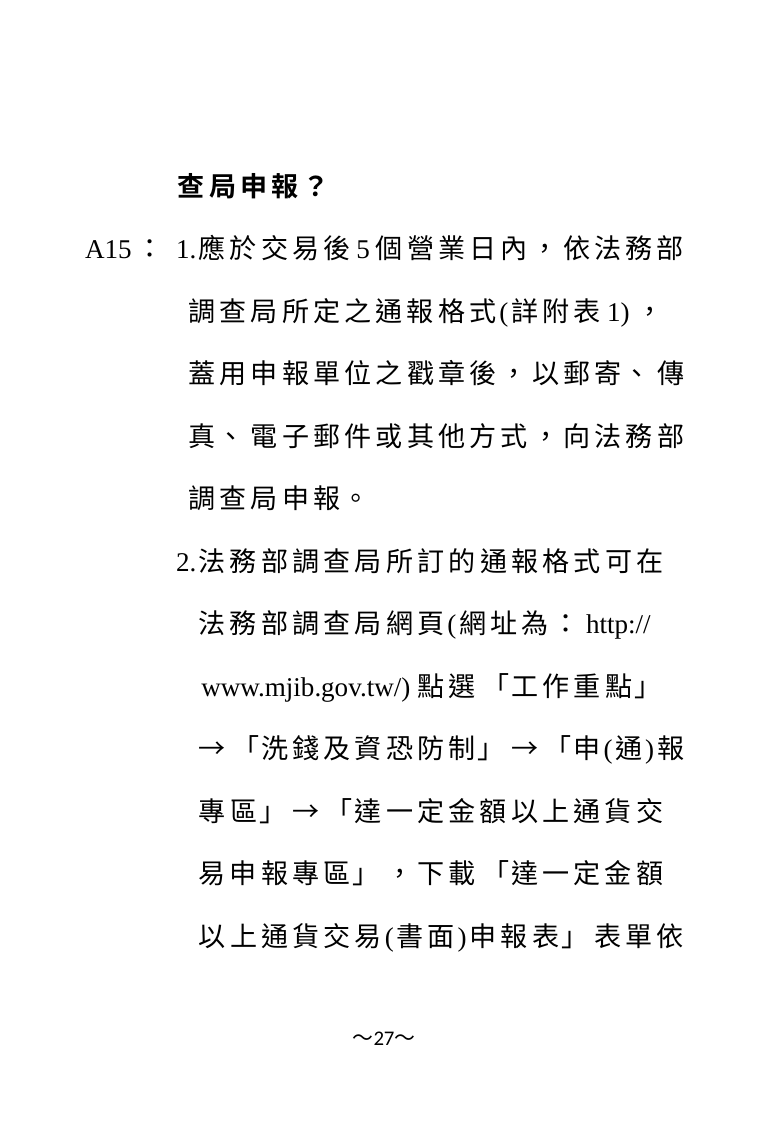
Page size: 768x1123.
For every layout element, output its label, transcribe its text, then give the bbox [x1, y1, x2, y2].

table_cell [61, 124, 163, 205]
table_cell 1.應於交易後5個營業日內，依法務部調查局所定之通報格式(詳附表1)，蓋用申報單位之戳章後，以郵寄、傳真、電子郵件或其他方式，向法務部調查局申報。 2.法務部調查局所訂的通報格式可在法務部調查局網頁(網址為：http://www.mjib.gov.tw/)點選「工作重點」→「洗錢及資恐防制」→「申(通)報專區」→「達一定金額以上通貨交易申報專區」，下載「達一定金額以上通貨交易(書面)申報表」表單依 [163, 205, 707, 955]
table_cell 查局申報？ [163, 124, 707, 205]
table_cell A15： [61, 205, 163, 955]
